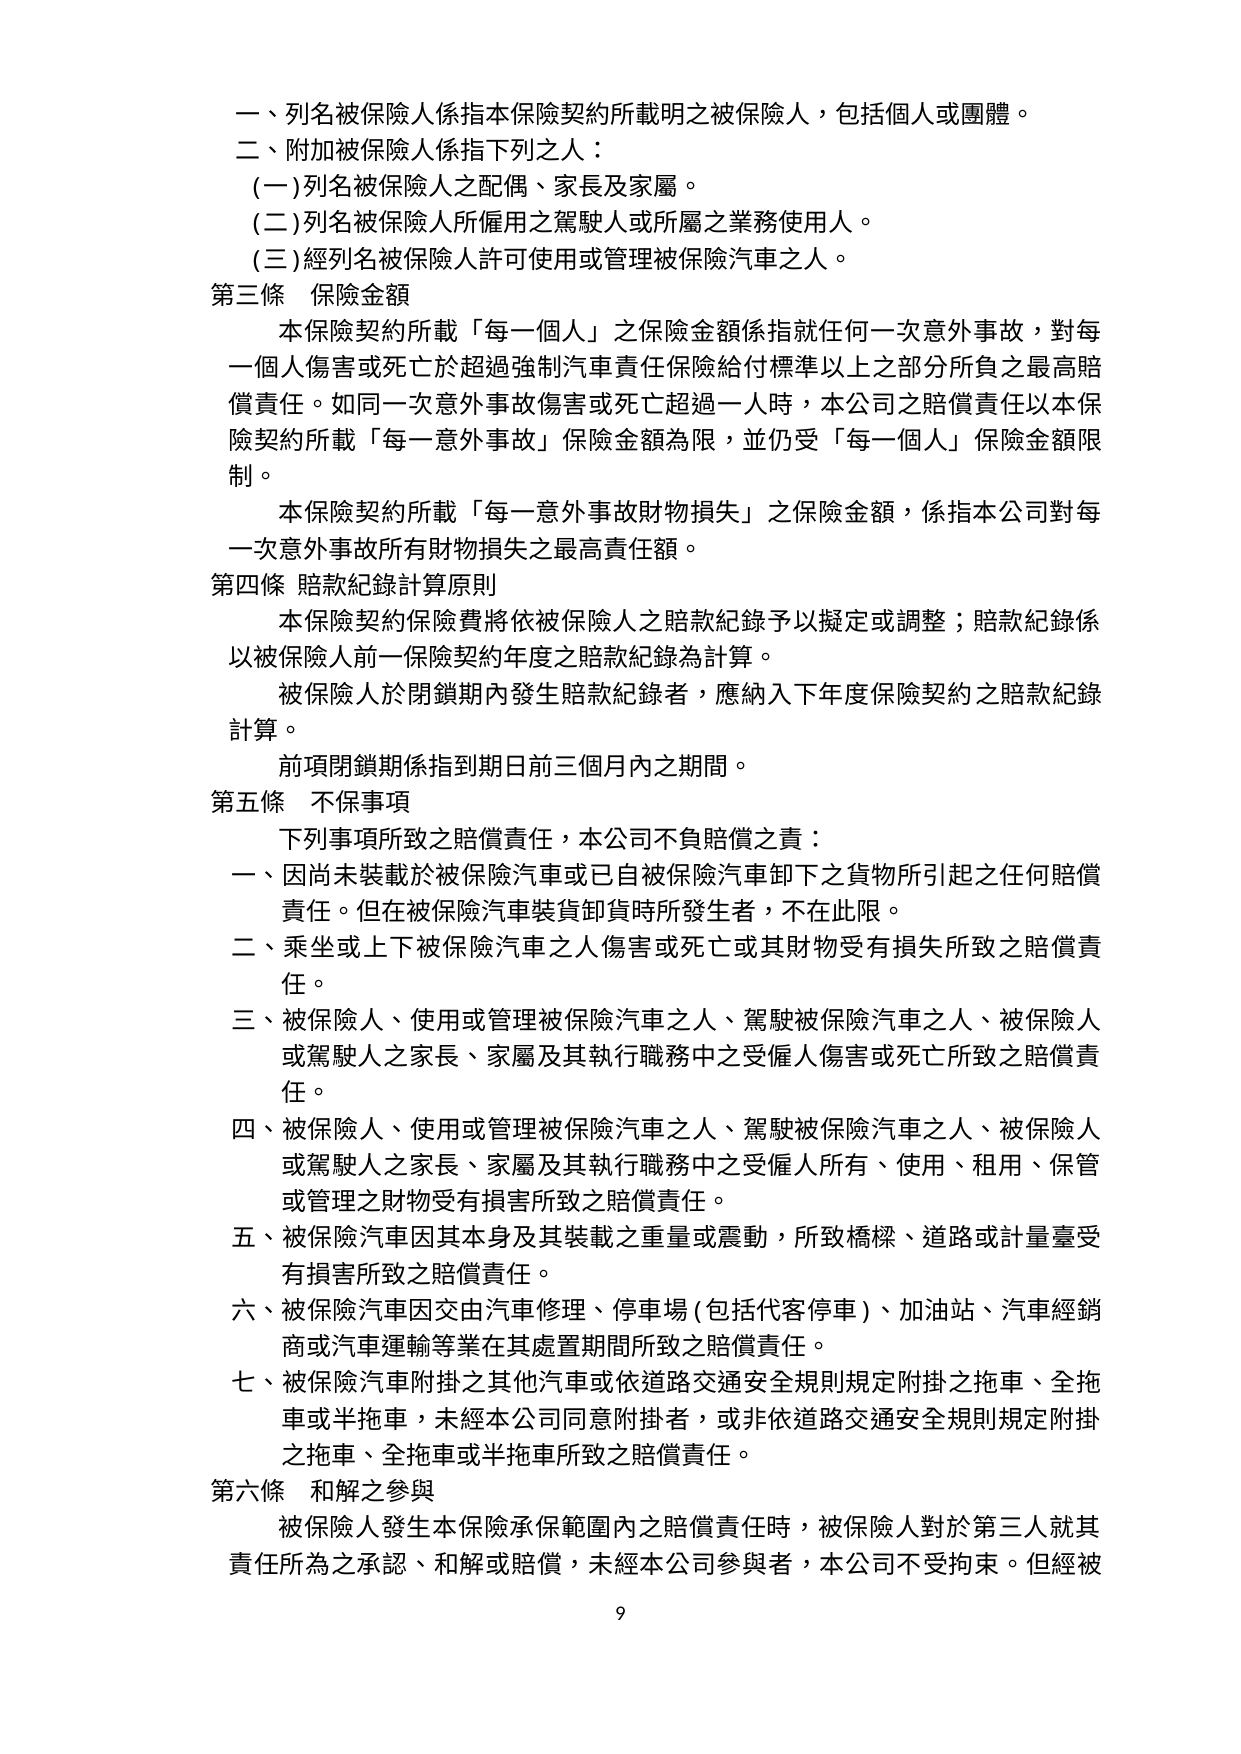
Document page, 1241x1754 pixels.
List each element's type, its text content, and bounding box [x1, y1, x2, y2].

table_cell 第五條 不保事項 下列事項所致之賠償責任，本公司不負賠償之責： 一、因尚未裝載於被保險汽車或已自被保險汽車卸下之貨物所引起之任何賠償責任。但在被保險汽車裝貨卸貨時所發生者，不在此限。 二、乘坐或上下被保險汽車之人傷害或死亡或其財物受有損失所致之賠償責任。 三、被保險人、使用或管理被保險汽車之人、駕駛被保險汽車之人、被保險人或駕駛人之家長、家屬及其執行職務中之受僱人傷害或死亡所致之賠償責任。 四、被保險人、使用或管理被保險汽車之人、駕駛被保險汽車之人、被保險人或駕駛人之家長、家屬及其執行職務中之受僱人所有、使用、租用、保管或管理之財物受有損害所致之賠償責任。 五、被保險汽車因其本身及其裝載之重量或震動，所致橋樑、道路或計量臺受有損害所致之賠償責任。 六、被保險汽車因交由汽車修理、停車場(包括代客停車)、加油站、汽車經銷商或汽車運輸等業在其處置期間所致之賠償責任。 七、被保險汽車附掛之其他汽車或依道路交通安全規則規定附掛之拖車、全拖車或半拖車，未經本公司同意附掛者，或非依道路交通安全規則規定附掛之拖車、全拖車或半拖車所致之賠償責任。 [199, 783, 1114, 1472]
table_cell 一、列名被保險人係指本保險契約所載明之被保險人，包括個人或團體。 二、附加被保險人係指下列之人： (一)列名被保險人之配偶、家長及家屬。 (二)列名被保險人所僱用之駕駛人或所屬之業務使用人。 (三)經列名被保險人許可使用或管理被保險汽車之人。 [199, 94, 1114, 275]
table_cell 第四條 賠款紀錄計算原則 本保險契約保險費將依被保險人之賠款紀錄予以擬定或調整；賠款紀錄係以被保險人前一保險契約年度之賠款紀錄為計算。 被保險人於閉鎖期內發生賠款紀錄者，應納入下年度保險契約之賠款紀錄計算。 前項閉鎖期係指到期日前三個月內之期間。 [199, 565, 1114, 783]
table_cell 第六條 和解之參與 被保險人發生本保險承保範圍內之賠償責任時，被保險人對於第三人就其責任所為之承認、和解或賠償，未經本公司參與者，本公司不受拘束。但經被 [199, 1472, 1114, 1580]
table_cell 第三條 保險金額 本保險契約所載「每一個人」之保險金額係指就任何一次意外事故，對每一個人傷害或死亡於超過強制汽車責任保險給付標準以上之部分所負之最高賠償責任。如同一次意外事故傷害或死亡超過一人時，本公司之賠償責任以本保險契約所載「每一意外事故」保險金額為限，並仍受「每一個人」保險金額限制。 本保險契約所載「每一意外事故財物損失」之保險金額，係指本公司對每一次意外事故所有財物損失之最高責任額。 [199, 275, 1114, 565]
